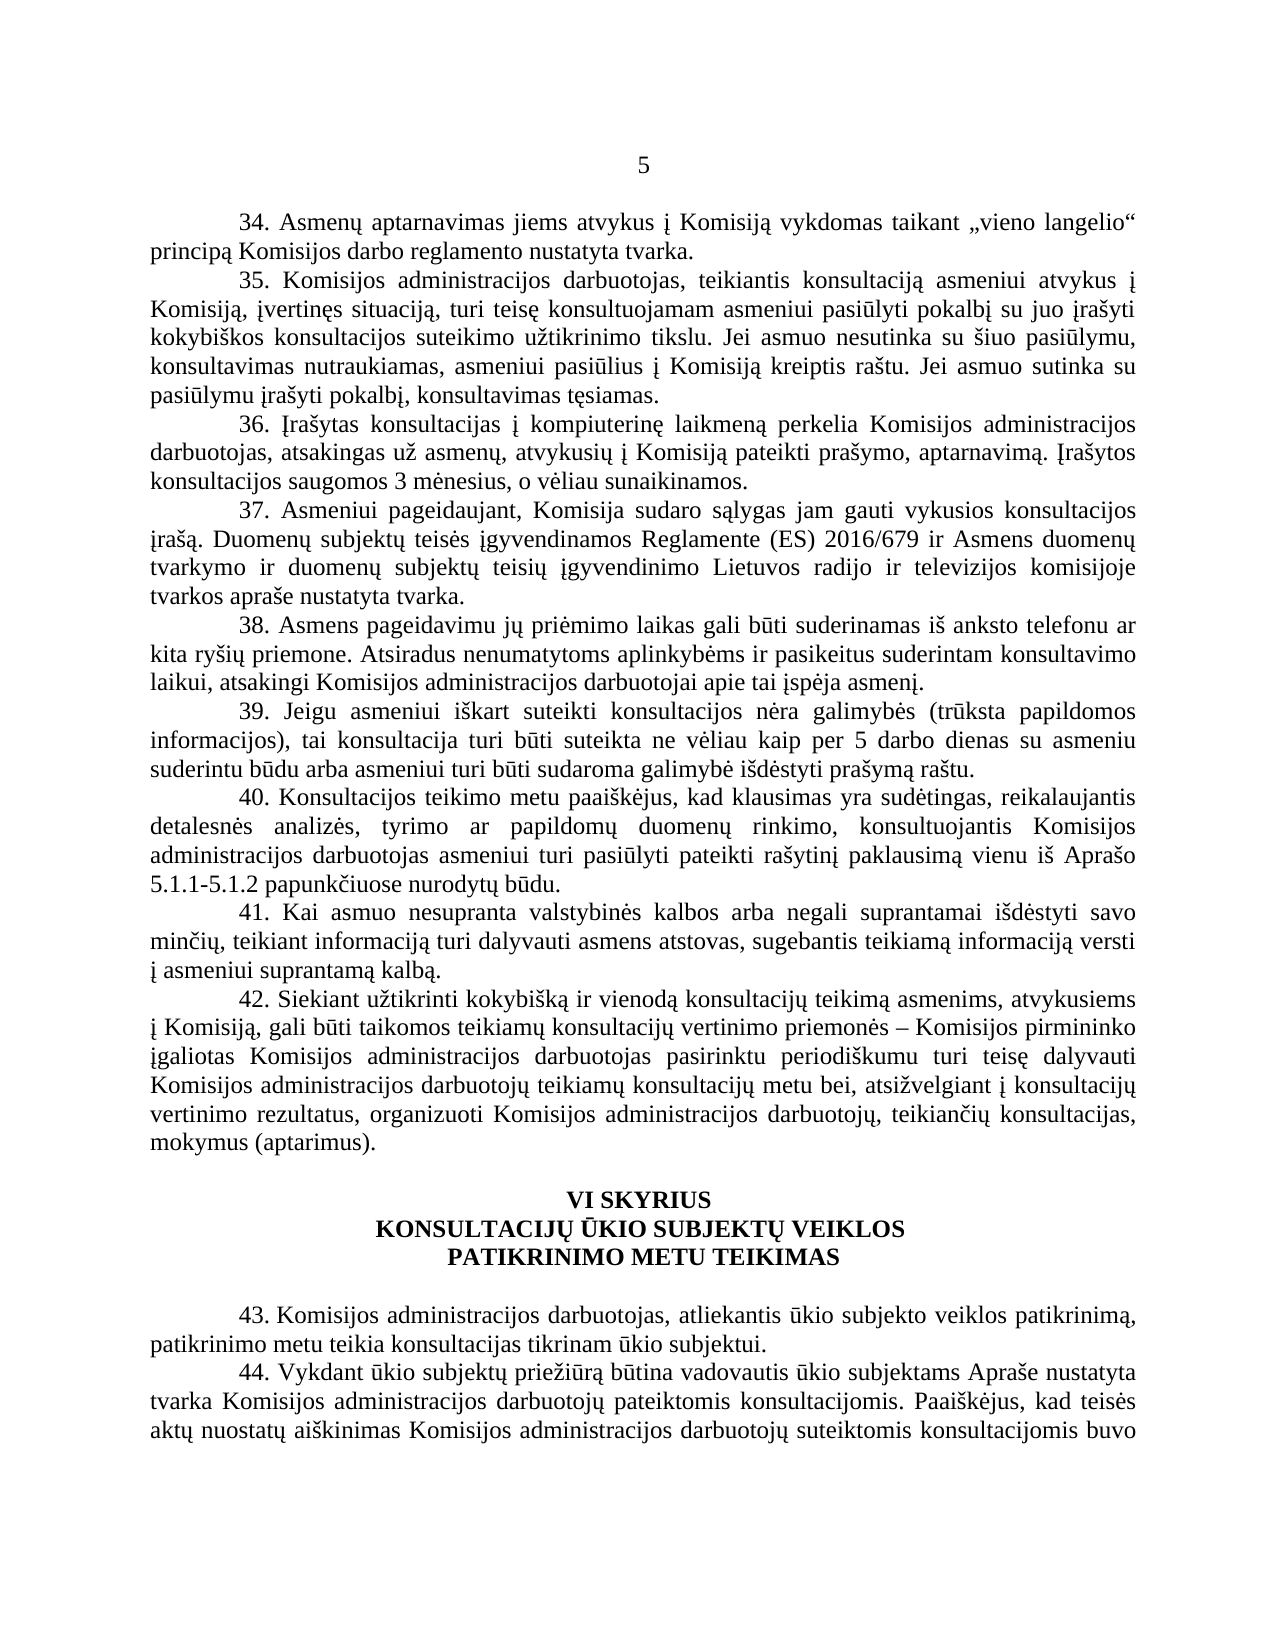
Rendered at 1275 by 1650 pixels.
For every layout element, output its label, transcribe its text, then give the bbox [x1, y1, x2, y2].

text 39. Jeigu asmeniui iškart suteikti konsultacijos nėra galimybės (trūksta papildomos informacijos), tai konsultacija turi būti suteikta ne vėliau kaip per 5 darbo dienas su asmeniu suderintu būdu arba asmeniui turi būti sudaroma galimybė išdėstyti prašymą raštu. [150, 696, 1137, 782]
text VI SKYRIUS [141, 1185, 1137, 1214]
text 36. Įrašytas konsultacijas į kompiuterinę laikmeną perkelia Komisijos administracijos darbuotojas, atsakingas už asmenų, atvykusių į Komisiją pateikti prašymo, aptarnavimą. Įrašytos konsultacijos saugomos 3 mėnesius, o vėliau sunaikinamos. [150, 409, 1137, 495]
text 41. Kai asmuo nesupranta valstybinės kalbos arba negali suprantamai išdėstyti savo minčių, teikiant informaciją turi dalyvauti asmens atstovas, sugebantis teikiamą informaciją versti į asmeniui suprantamą kalbą. [150, 897, 1137, 984]
text PATIKRINIMO METU teikimas [150, 1242, 1137, 1271]
text 34. Asmenų aptarnavimas jiems atvykus į Komisiją vykdomas taikant „vieno langelio“ principą Komisijos darbo reglamento nustatyta tvarka. [150, 207, 1137, 265]
text 44. Vykdant ūkio subjektų priežiūrą būtina vadovautis ūkio subjektams Apraše nustatyta tvarka Komisijos administracijos darbuotojų pateiktomis konsultacijomis. Paaiškėjus, kad teisės aktų nuostatų aiškinimas Komisijos administracijos darbuotojų suteiktomis konsultacijomis buvo [150, 1357, 1137, 1444]
text 35. Komisijos administracijos darbuotojas, teikiantis konsultaciją asmeniui atvykus į Komisiją, įvertinęs situaciją, turi teisę konsultuojamam asmeniui pasiūlyti pokalbį su juo įrašyti kokybiškos konsultacijos suteikimo užtikrinimo tikslu. Jei asmuo nesutinka su šiuo pasiūlymu, konsultavimas nutraukiamas, asmeniui pasiūlius į Komisiją kreiptis raštu. Jei asmuo sutinka su pasiūlymu įrašyti pokalbį, konsultavimas tęsiamas. [150, 265, 1137, 409]
text 43. Komisijos administracijos darbuotojas, atliekantis ūkio subjekto veiklos patikrinimą, patikrinimo metu teikia konsultacijas tikrinam ūkio subjektui. [150, 1300, 1137, 1357]
text 37. Asmeniui pageidaujant, Komisija sudaro sąlygas jam gauti vykusios konsultacijos įrašą. Duomenų subjektų teisės įgyvendinamos Reglamente (ES) 2016/679 ir Asmens duomenų tvarkymo ir duomenų subjektų teisių įgyvendinimo Lietuvos radijo ir televizijos komisijoje tvarkos apraše nustatyta tvarka. [150, 495, 1137, 610]
text 38. Asmens pageidavimu jų priėmimo laikas gali būti suderinamas iš anksto telefonu ar kita ryšių priemone. Atsiradus nenumatytoms aplinkybėms ir pasikeitus suderintam konsultavimo laikui, atsakingi Komisijos administracijos darbuotojai apie tai įspėja asmenį. [150, 610, 1137, 696]
text 40. Konsultacijos teikimo metu paaiškėjus, kad klausimas yra sudėtingas, reikalaujantis detalesnės analizės, tyrimo ar papildomų duomenų rinkimo, konsultuojantis Komisijos administracijos darbuotojas asmeniui turi pasiūlyti pateikti rašytinį paklausimą vienu iš Aprašo 5.1.1-5.1.2 papunkčiuose nurodytų būdu. [150, 782, 1137, 897]
text konsultacijų ūkio subjektų veiklos [150, 1214, 1137, 1242]
text 42. Siekiant užtikrinti kokybišką ir vienodą konsultacijų teikimą asmenims, atvykusiems į Komisiją, gali būti taikomos teikiamų konsultacijų vertinimo priemonės – Komisijos pirmininko įgaliotas Komisijos administracijos darbuotojas pasirinktu periodiškumu turi teisę dalyvauti Komisijos administracijos darbuotojų teikiamų konsultacijų metu bei, atsižvelgiant į konsultacijų vertinimo rezultatus, organizuoti Komisijos administracijos darbuotojų, teikiančių konsultacijas, mokymus (aptarimus). [150, 984, 1137, 1156]
